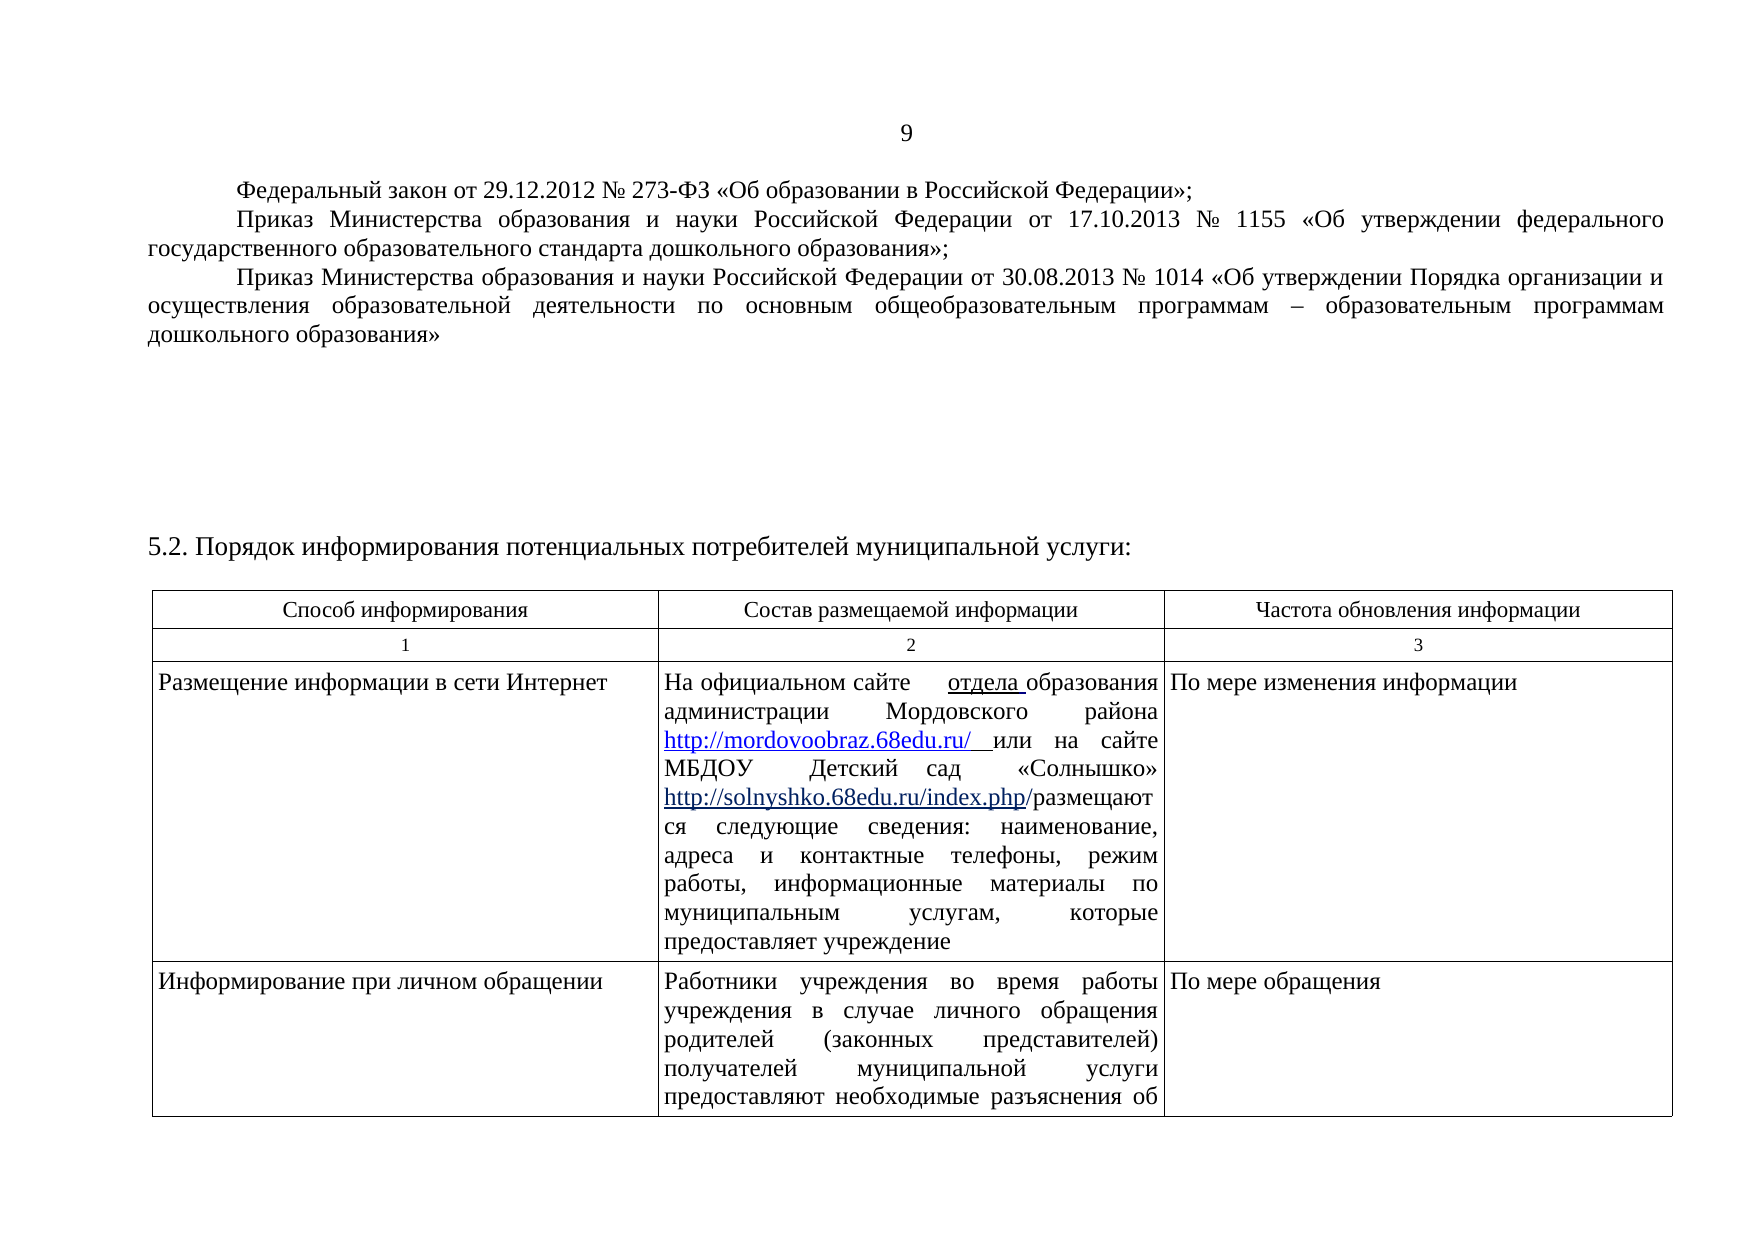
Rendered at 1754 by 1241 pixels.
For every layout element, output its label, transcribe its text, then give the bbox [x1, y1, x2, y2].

title Приказ Министерства образования и науки Российской Федерации от 17.10.2013 № 1155 «Об утверждении федерального государственного образовательного стандарта дошкольного образования»; [148, 204, 1665, 262]
table_cell Работники учреждения во время работы учреждения в случае личного обращения родителей (законных представителей) получателей муниципальной услуги предоставляют необходимые разъяснения об [659, 962, 1164, 1116]
table_cell Размещение информации в сети Интернет [153, 662, 658, 961]
title Приказ Министерства образования и науки Российской Федерации от 30.08.2013 № 1014 «Об утверждении Порядка организации и осуществления образовательной деятельности по основным общеобразовательным программам – образовательным программам дошкольного образования» [148, 262, 1665, 348]
text 5.2. Порядок информирования потенциальных потребителей муниципальной услуги: [148, 530, 1665, 561]
table_cell По мере изменения информации [1165, 662, 1672, 961]
table_header Частота обновления информации [1165, 591, 1672, 628]
table_cell 1 [153, 629, 658, 661]
table_cell 3 [1165, 629, 1672, 661]
table_header Способ информирования [153, 591, 658, 628]
title Федеральный закон от 29.12.2012 № 273-ФЗ «Об образовании в Российской Федерации»; [148, 176, 1665, 204]
table_cell Информирование при личном обращении [153, 962, 658, 1116]
table_cell На официальном сайте отдела образования администрации Мордовского района http://mordovoobraz.68edu.ru/ или на сайте МБДОУ Детский сад «Солнышко» http://solnyshko.68edu.ru/index.php/размещаются следующие сведения: наименование, адреса и контактные телефоны, режим работы, информационные материалы по муниципальным услугам, которые предоставляет учреждение [659, 662, 1164, 961]
table_header Состав размещаемой информации [659, 591, 1164, 628]
table_cell По мере обращения [1165, 962, 1672, 1116]
table_cell 2 [659, 629, 1164, 661]
